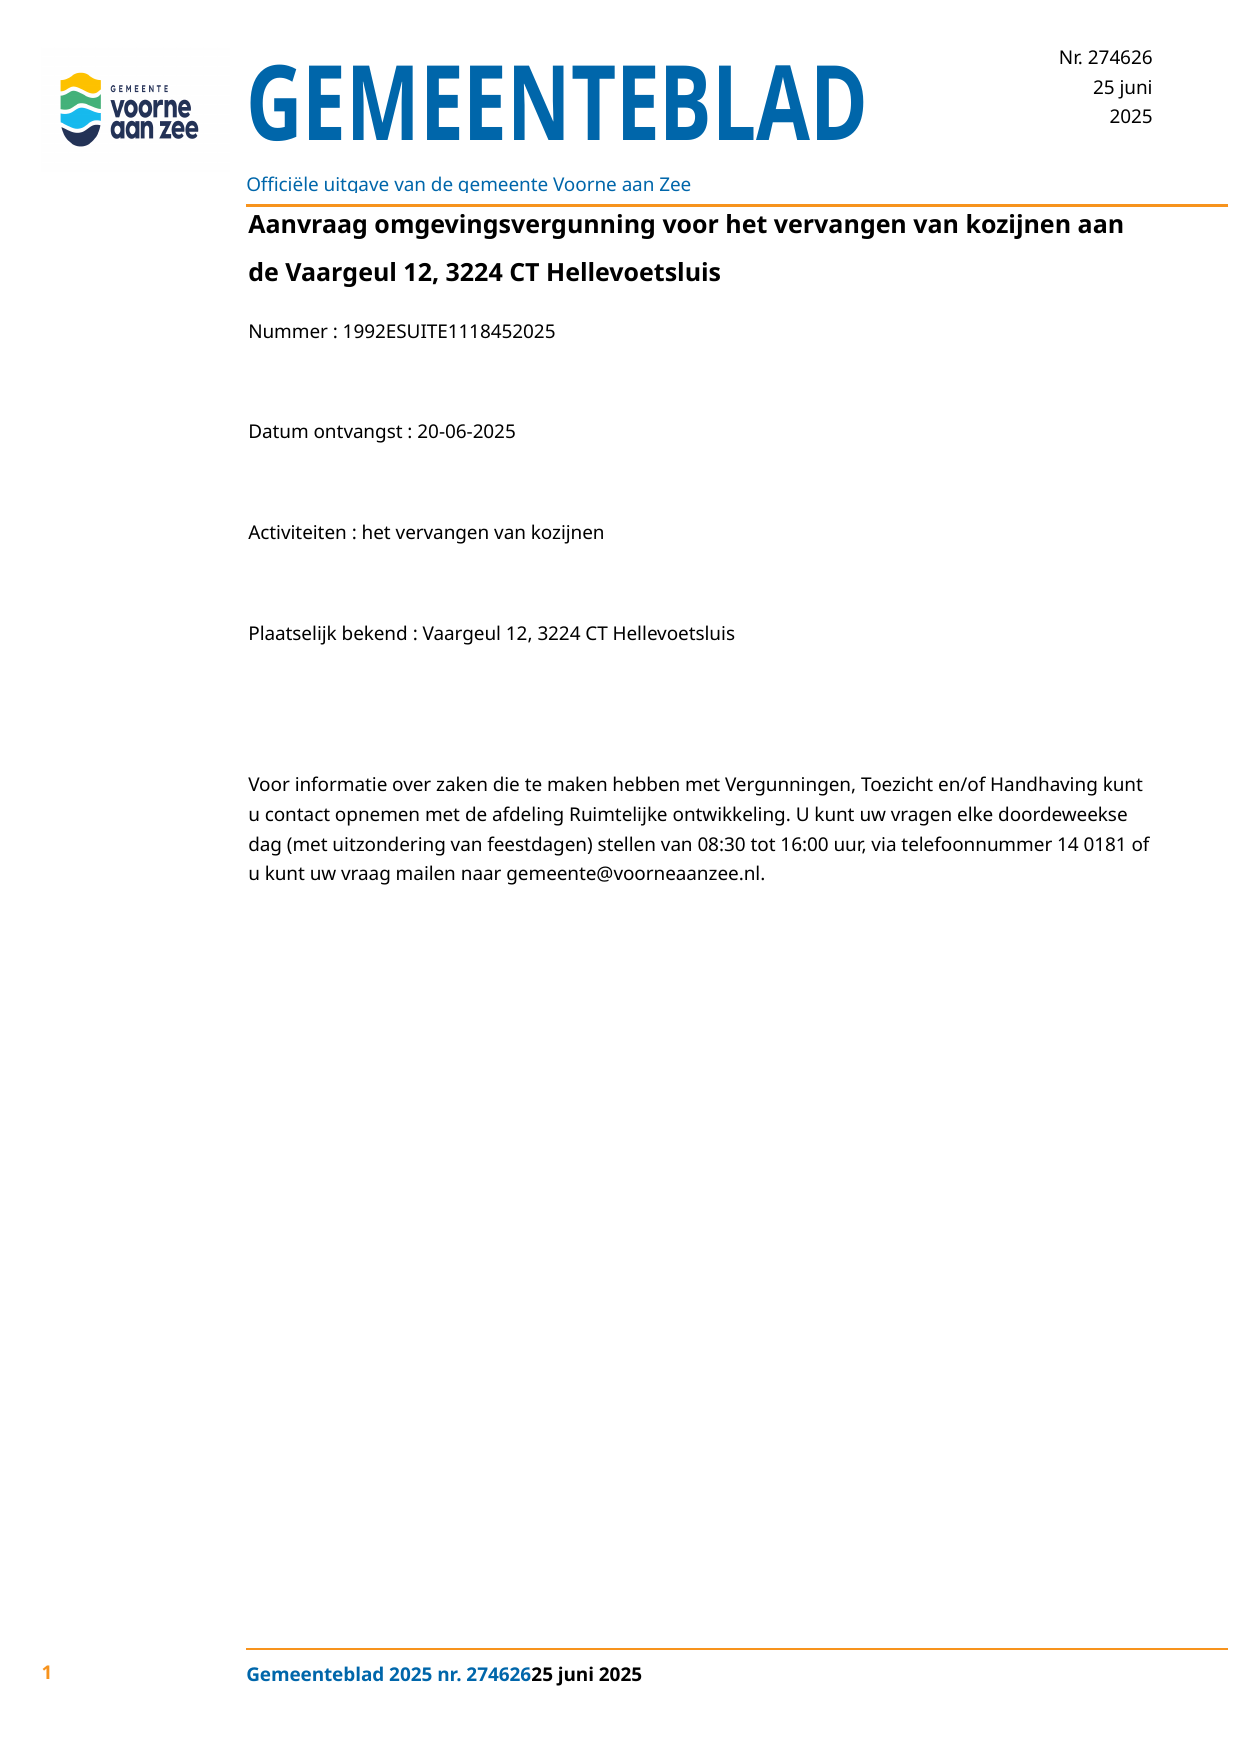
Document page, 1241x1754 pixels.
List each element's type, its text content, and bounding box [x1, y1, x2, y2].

text Datum ontvangst : 20-06-2025 [248, 419, 1152, 444]
text Activiteiten : het vervangen van kozijnen [248, 519, 1152, 545]
text Voor informatie over zaken die te maken hebben met Vergunningen, Toezicht en/of Handhaving kunt u contact opnemen met de afdeling Ruimtelijke ontwikkeling. U kunt uw vragen elke doordeweekse dag (met uitzondering van feestdagen) stellen van 08:30 tot 16:00 uur, via telefoonnummer 14 0181 of u kunt uw vraag mailen naar gemeente@voorneaanzee.nl. [248, 772, 1152, 886]
text Plaatselijk bekend : Vaargeul 12, 3224 CT Hellevoetsluis [248, 620, 1152, 646]
text Aanvraag omgevingsvergunning voor het vervangen van kozijnen aan de Vaargeul 12, 3224 CT Hellevoetsluis [248, 207, 1152, 288]
text Nummer : 1992ESUITE1118452025 [248, 318, 1152, 344]
picture [41, 47, 231, 172]
